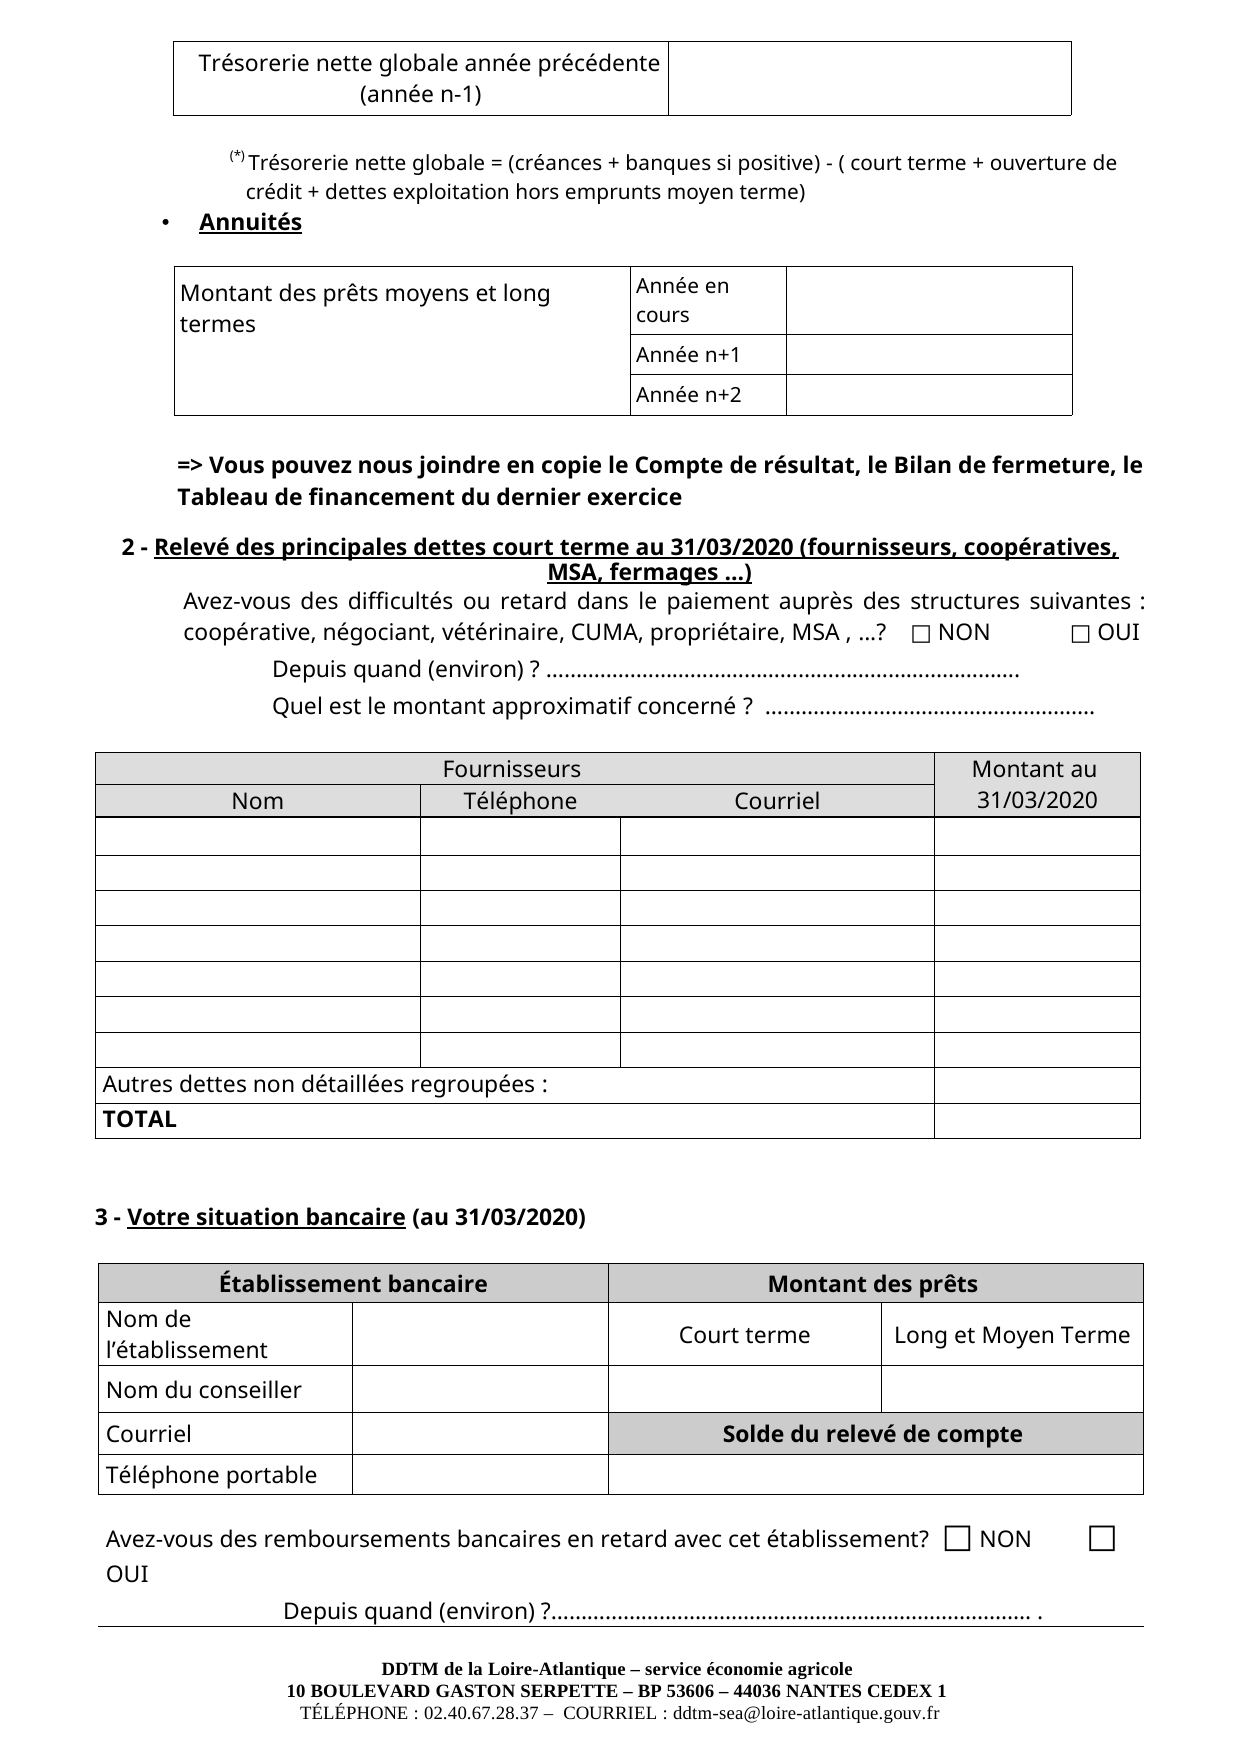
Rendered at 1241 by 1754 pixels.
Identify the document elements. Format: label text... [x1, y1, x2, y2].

table_cell [421, 818, 620, 855]
table_cell [96, 962, 420, 996]
table_cell Téléphone portable [99, 1455, 352, 1494]
table_cell [881, 1455, 1143, 1494]
table_cell Trésorerie nette globale année précédente (année n-1) [174, 42, 668, 115]
text Depuis quand (environ) ? ……………………………………………………………………. [183, 653, 1145, 684]
table_cell [669, 42, 1071, 115]
table_cell Autres dettes non détaillées regroupées : [96, 1068, 934, 1102]
table_cell Long et Moyen Terme [882, 1303, 1143, 1365]
table_cell TOTAL [96, 1104, 934, 1138]
text => Vous pouvez nous joindre en copie le Compte de résultat, le Bilan de fermeture, le Tableau de financement du dernier exercice [177, 449, 1145, 511]
table_header Montant des prêts moyens et long termes [175, 267, 630, 414]
table_cell [935, 818, 1140, 855]
text (*) Trésorerie nette globale = (créances + banques si positive) - ( court terme + ouverture de crédit + dettes exploitation hors emprunts moyen terme) [229, 146, 1145, 206]
table_cell Année n+1 [631, 335, 786, 374]
table_cell Courriel [99, 1413, 352, 1454]
table_cell [609, 1455, 881, 1494]
subtitle 2 - Relevé des principales dettes court terme au 31/03/2020 (fournisseurs, coopératives, MSA, fermages ...) [94, 535, 1145, 585]
table_cell [421, 962, 620, 996]
table_cell Avez-vous des remboursements bancaires en retard avec cet établissement? □ NON □ OUI Depuis quand (environ) ?………………..........……………………………………………. . [98, 1495, 1144, 1626]
table_cell [96, 856, 420, 890]
table_cell Nom de l’établissement [99, 1303, 352, 1365]
table_cell [421, 997, 620, 1032]
table_cell [353, 1413, 608, 1454]
table_cell [621, 962, 934, 996]
table_cell [621, 926, 934, 961]
table_cell Nom du conseiller [99, 1366, 352, 1412]
table_cell [621, 856, 934, 890]
table_header [787, 267, 1072, 334]
table_cell [621, 818, 934, 855]
table_cell [787, 375, 1072, 414]
table_cell [621, 1033, 934, 1067]
table_cell [935, 926, 1140, 961]
table_cell [621, 891, 934, 925]
table_cell [96, 891, 420, 925]
table_cell Court terme [609, 1303, 881, 1365]
list Annuités [162, 206, 1145, 237]
table_cell [935, 1068, 1140, 1102]
table_cell [96, 997, 420, 1032]
table_cell [882, 1366, 1143, 1412]
text Avez-vous des difficultés ou retard dans le paiement auprès des structures suivantes : coopérative, négociant, vétérinaire, CUMA, propriétaire, MSA , ...? □ NON □ OUI [183, 585, 1145, 647]
table_cell Téléphone [421, 785, 620, 816]
table_cell [935, 962, 1140, 996]
table_cell [96, 926, 420, 961]
table_cell [353, 1455, 608, 1494]
table_cell [787, 335, 1072, 374]
table_cell [935, 1033, 1140, 1067]
table_header Montant des prêts [609, 1264, 1143, 1302]
table_cell Nom [96, 785, 420, 816]
table_cell [935, 997, 1140, 1032]
table_cell [935, 1104, 1140, 1138]
table_header Établissement bancaire [99, 1264, 608, 1302]
text Quel est le montant approximatif concerné ? ………………………………………………. [183, 690, 1145, 721]
table_cell [421, 926, 620, 961]
table_cell [96, 1033, 420, 1067]
table_cell [621, 997, 934, 1032]
table_cell [353, 1303, 608, 1365]
table_cell [421, 891, 620, 925]
subtitle 3 - Votre situation bancaire (au 31/03/2020) [94, 1201, 1145, 1232]
table_header Fournisseurs [96, 753, 934, 784]
table_cell [421, 1033, 620, 1067]
table_cell Solde du relevé de compte [609, 1413, 1143, 1454]
table_header Montant au 31/03/2020 [935, 753, 1140, 816]
table_header Année en cours [631, 267, 786, 334]
table_cell [353, 1366, 608, 1412]
table_cell [96, 818, 420, 855]
table_cell [935, 856, 1140, 890]
table_cell Année n+2 [631, 375, 786, 414]
table_cell [609, 1366, 881, 1412]
table_cell [421, 856, 620, 890]
table_cell [935, 891, 1140, 925]
table_cell Courriel [620, 785, 934, 816]
